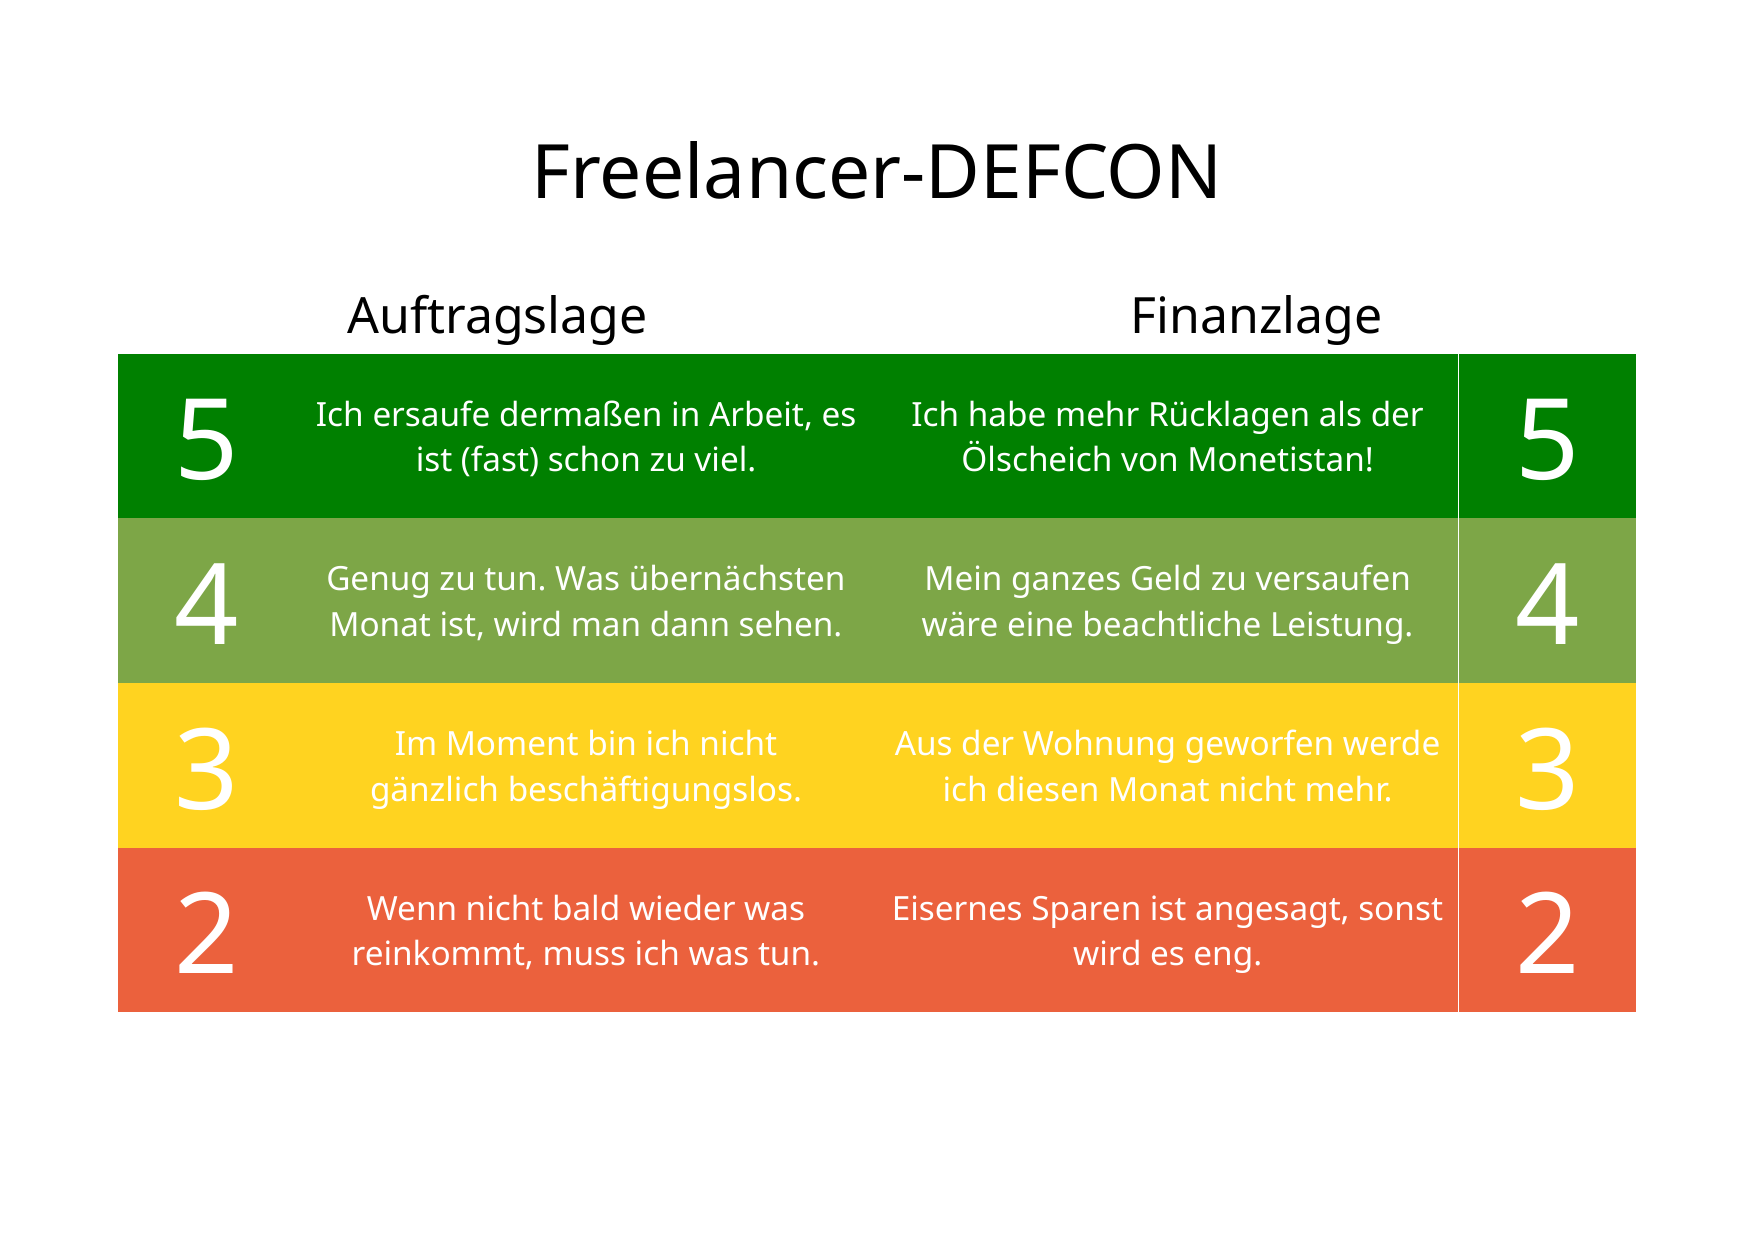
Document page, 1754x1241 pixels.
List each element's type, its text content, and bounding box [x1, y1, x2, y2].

table_cell Wenn nicht bald wieder was reinkommt, muss ich was tun. [295, 848, 877, 1012]
text Freelancer-DEFCON [118, 118, 1636, 220]
table_cell 2 [1459, 848, 1636, 1012]
table_cell 5 [1459, 354, 1636, 518]
table_cell Im Moment bin ich nicht gänzlich beschäftigungslos. [295, 683, 877, 848]
table_cell 3 [118, 683, 295, 848]
table_header Finanzlage [877, 274, 1636, 354]
table_cell 4 [1459, 518, 1636, 683]
table_cell 3 [1459, 683, 1636, 848]
table_cell Ich ersaufe dermaßen in Arbeit, es ist (fast) schon zu viel. [295, 354, 877, 518]
table_cell Eisernes Sparen ist angesagt, sonst wird es eng. [877, 848, 1458, 1012]
table_cell Genug zu tun. Was übernächsten Monat ist, wird man dann sehen. [295, 518, 877, 683]
table_cell 2 [118, 848, 295, 1012]
table_cell Mein ganzes Geld zu versaufen wäre eine beachtliche Leistung. [877, 518, 1458, 683]
table_cell 4 [118, 518, 295, 683]
table_header Auftragslage [118, 274, 877, 354]
table_cell 5 [118, 354, 295, 518]
table_cell Ich habe mehr Rücklagen als der Ölscheich von Monetistan! [877, 354, 1458, 518]
table_cell Aus der Wohnung geworfen werde ich diesen Monat nicht mehr. [877, 683, 1458, 848]
